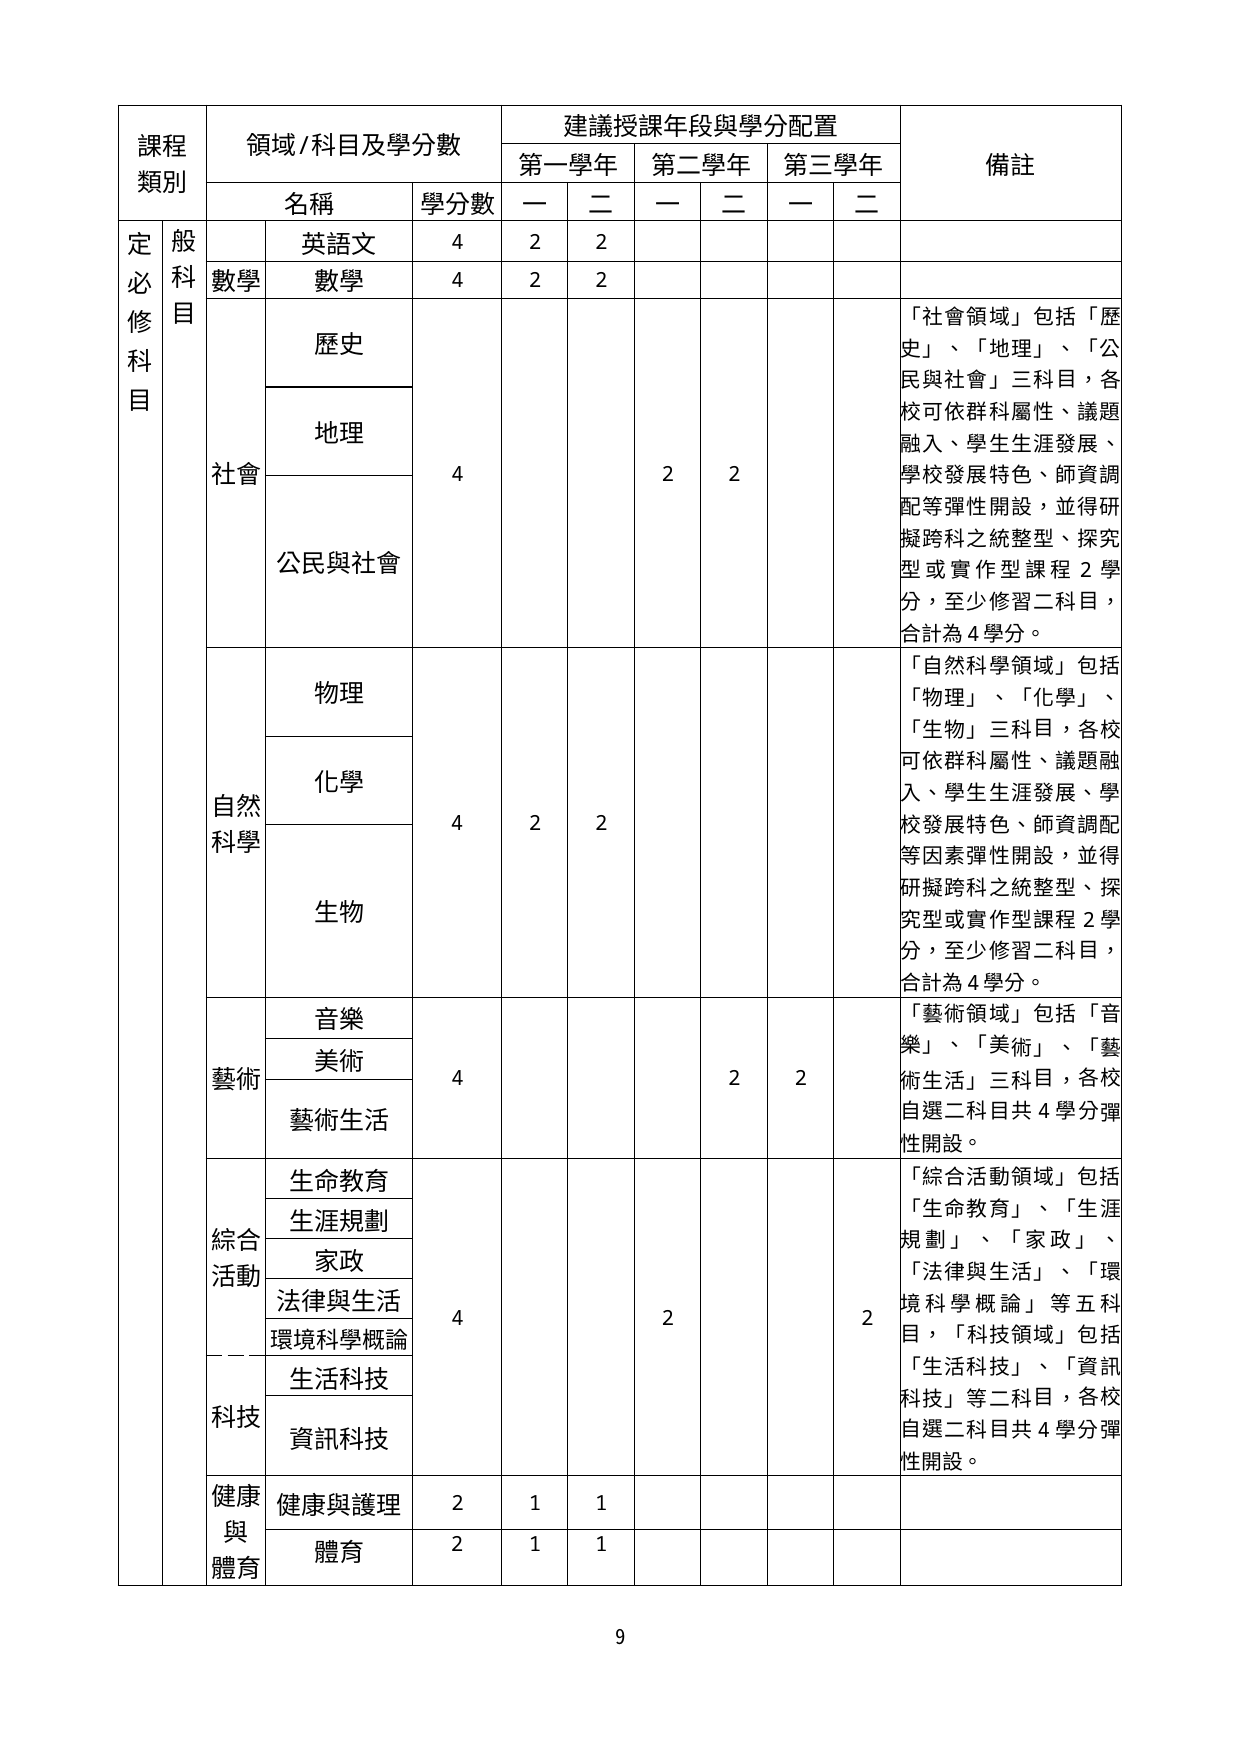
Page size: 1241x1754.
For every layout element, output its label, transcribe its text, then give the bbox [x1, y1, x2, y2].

table_cell 2 [568, 648, 634, 997]
table_cell 物理 [266, 648, 412, 736]
table_cell 二 [834, 183, 900, 220]
table_cell 一 [502, 183, 567, 220]
table_cell 2 [502, 648, 567, 997]
table_cell [768, 262, 833, 298]
table_cell 4 [413, 1159, 501, 1475]
table_cell [901, 1476, 1121, 1528]
table_cell 學分數 [413, 183, 501, 220]
table_header 課程 類別 [119, 106, 206, 220]
table_cell 2 [568, 262, 634, 298]
table_cell 4 [413, 648, 501, 997]
table_cell [834, 221, 900, 261]
table_cell 第三學年 [768, 144, 900, 182]
table_cell [701, 1476, 767, 1528]
table_cell [701, 1530, 767, 1585]
table_cell [834, 1530, 900, 1585]
table_cell [568, 1159, 634, 1475]
table_cell 藝術生活 [266, 1080, 412, 1158]
table_cell [768, 299, 833, 647]
table_cell 生命教育 [266, 1159, 412, 1198]
table_cell 1 [502, 1530, 567, 1585]
table_cell 一 [635, 183, 700, 220]
table_cell 2 [768, 998, 833, 1158]
table_cell [768, 1530, 833, 1585]
table_cell [635, 648, 700, 997]
table_cell 二 [701, 183, 767, 220]
table_cell [635, 221, 700, 261]
table_cell [834, 1476, 900, 1528]
table_cell 4 [413, 299, 501, 647]
table_cell [635, 262, 700, 298]
table_cell [701, 262, 767, 298]
table_cell 自然 科學 [207, 648, 265, 997]
table_cell [768, 648, 833, 997]
table_cell 綜合活動 [207, 1159, 265, 1355]
table_cell 法律與生活 [266, 1279, 412, 1318]
table_cell 生活科技 [266, 1356, 412, 1395]
table_cell 「社會領域」包括「歷史」、「地理」、「公民與社會」三科目，各校可依群科屬性、議題融入、學生生涯發展、學校發展特色、師資調配等彈性開設，並得研擬跨科之統整型、探究型或實作型課程2學分，至少修習二科目，合計為4學分。 [901, 299, 1121, 647]
table_cell 4 [413, 998, 501, 1158]
table_cell 一 [768, 183, 833, 220]
table_cell [901, 221, 1121, 261]
table_cell 化學 [266, 737, 412, 824]
table_cell [834, 299, 900, 647]
table_cell 4 [413, 221, 501, 261]
table_cell 美術 [266, 1039, 412, 1079]
table_cell [502, 299, 567, 647]
table_header 備註 [901, 106, 1121, 220]
table_cell 環境科學概論 [266, 1319, 412, 1355]
table_cell 數學 [207, 262, 265, 298]
table_cell 第二學年 [635, 144, 767, 182]
table_cell 2 [413, 1530, 501, 1585]
table_header 領域/科目及學分數 [207, 106, 501, 182]
table_cell 英語文 [266, 221, 412, 261]
table_cell 2 [413, 1476, 501, 1528]
table_cell [701, 648, 767, 997]
table_cell 2 [502, 262, 567, 298]
table_cell 健康與護理 [266, 1476, 412, 1528]
table_cell [834, 262, 900, 298]
table_cell 4 [413, 262, 501, 298]
table_cell [568, 998, 634, 1158]
table_cell [635, 1476, 700, 1528]
table_header 建議授課年段與學分配置 [502, 106, 900, 143]
table_cell [901, 262, 1121, 298]
table_cell 生物 [266, 825, 412, 997]
table_cell 生涯規劃 [266, 1199, 412, 1238]
table_cell 體育 [266, 1530, 412, 1585]
table_cell 「綜合活動領域」包括「生命教育」、「生涯規劃」、「家政」、「法律與生活」、「環境科學概論」等五科目，「科技領域」包括「生活科技」、「資訊科技」等二科目，各校自選二科目共4學分彈性開設。 [901, 1159, 1121, 1475]
table_cell 資訊科技 [266, 1396, 412, 1475]
table_cell [834, 648, 900, 997]
table_cell 二 [568, 183, 634, 220]
table_cell [502, 1159, 567, 1475]
table_cell [901, 1530, 1121, 1585]
table_cell 「藝術領域」包括「音樂」、「美術」、「藝術生活」三科目，各校自選二科目共4學分彈性開設。 [901, 998, 1121, 1158]
table_cell 地理 [266, 388, 412, 475]
table_cell [635, 998, 700, 1158]
table_cell 社會 [207, 299, 265, 647]
table_cell 科技 [207, 1355, 265, 1475]
table_cell [635, 1530, 700, 1585]
table_cell 2 [701, 299, 767, 647]
table_cell 藝術 [207, 998, 265, 1158]
table_cell 定必修科目 [119, 221, 162, 1585]
table_cell 健康 與 體育 [207, 1476, 265, 1585]
table_cell 2 [568, 221, 634, 261]
table_cell 公民與社會 [266, 476, 412, 647]
table_cell 第一學年 [502, 144, 634, 182]
table_cell [768, 1159, 833, 1475]
table_cell [568, 299, 634, 647]
table_cell 歷史 [266, 299, 412, 386]
table_cell 2 [834, 1159, 900, 1475]
table_cell 數學 [266, 262, 412, 298]
table_cell 般科目 [163, 221, 206, 1585]
table_cell [834, 998, 900, 1158]
table_cell [207, 221, 265, 261]
table_cell [768, 221, 833, 261]
table_cell 家政 [266, 1239, 412, 1278]
table_cell 2 [502, 221, 567, 261]
table_cell 名稱 [207, 183, 412, 220]
table_cell [502, 998, 567, 1158]
table_cell 音樂 [266, 998, 412, 1038]
table_cell [701, 1159, 767, 1475]
table_cell 2 [635, 299, 700, 647]
table_cell [701, 221, 767, 261]
table_cell [768, 1476, 833, 1528]
table_cell 1 [502, 1476, 567, 1528]
table_cell 「自然科學領域」包括「物理」、「化學」、「生物」三科目，各校可依群科屬性、議題融入、學生生涯發展、學校發展特色、師資調配等因素彈性開設，並得研擬跨科之統整型、探究型或實作型課程2學分，至少修習二科目，合計為4學分。 [901, 648, 1121, 997]
table_cell 2 [635, 1159, 700, 1475]
table_cell 1 [568, 1530, 634, 1585]
table_cell 2 [701, 998, 767, 1158]
table_cell 1 [568, 1476, 634, 1528]
